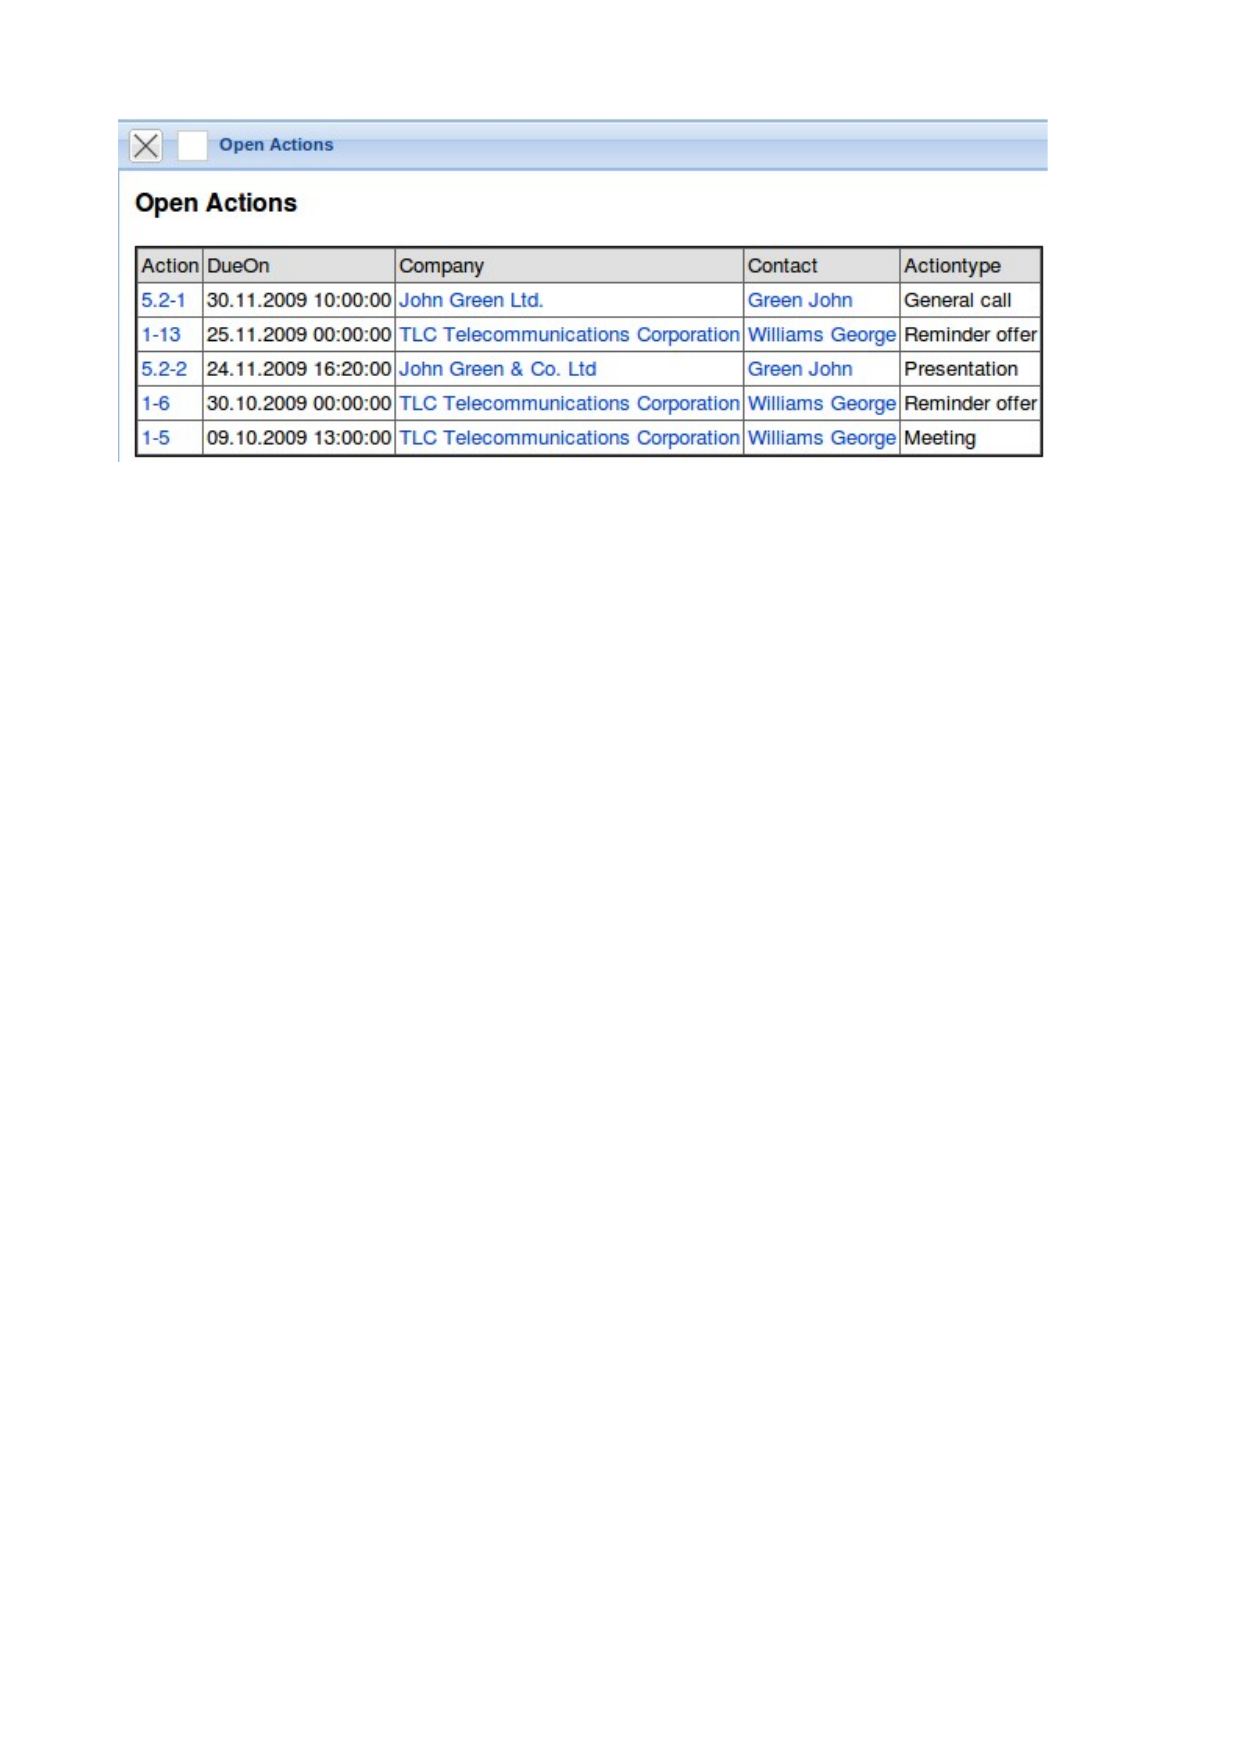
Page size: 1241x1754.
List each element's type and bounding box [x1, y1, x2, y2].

picture [118, 118, 1048, 462]
